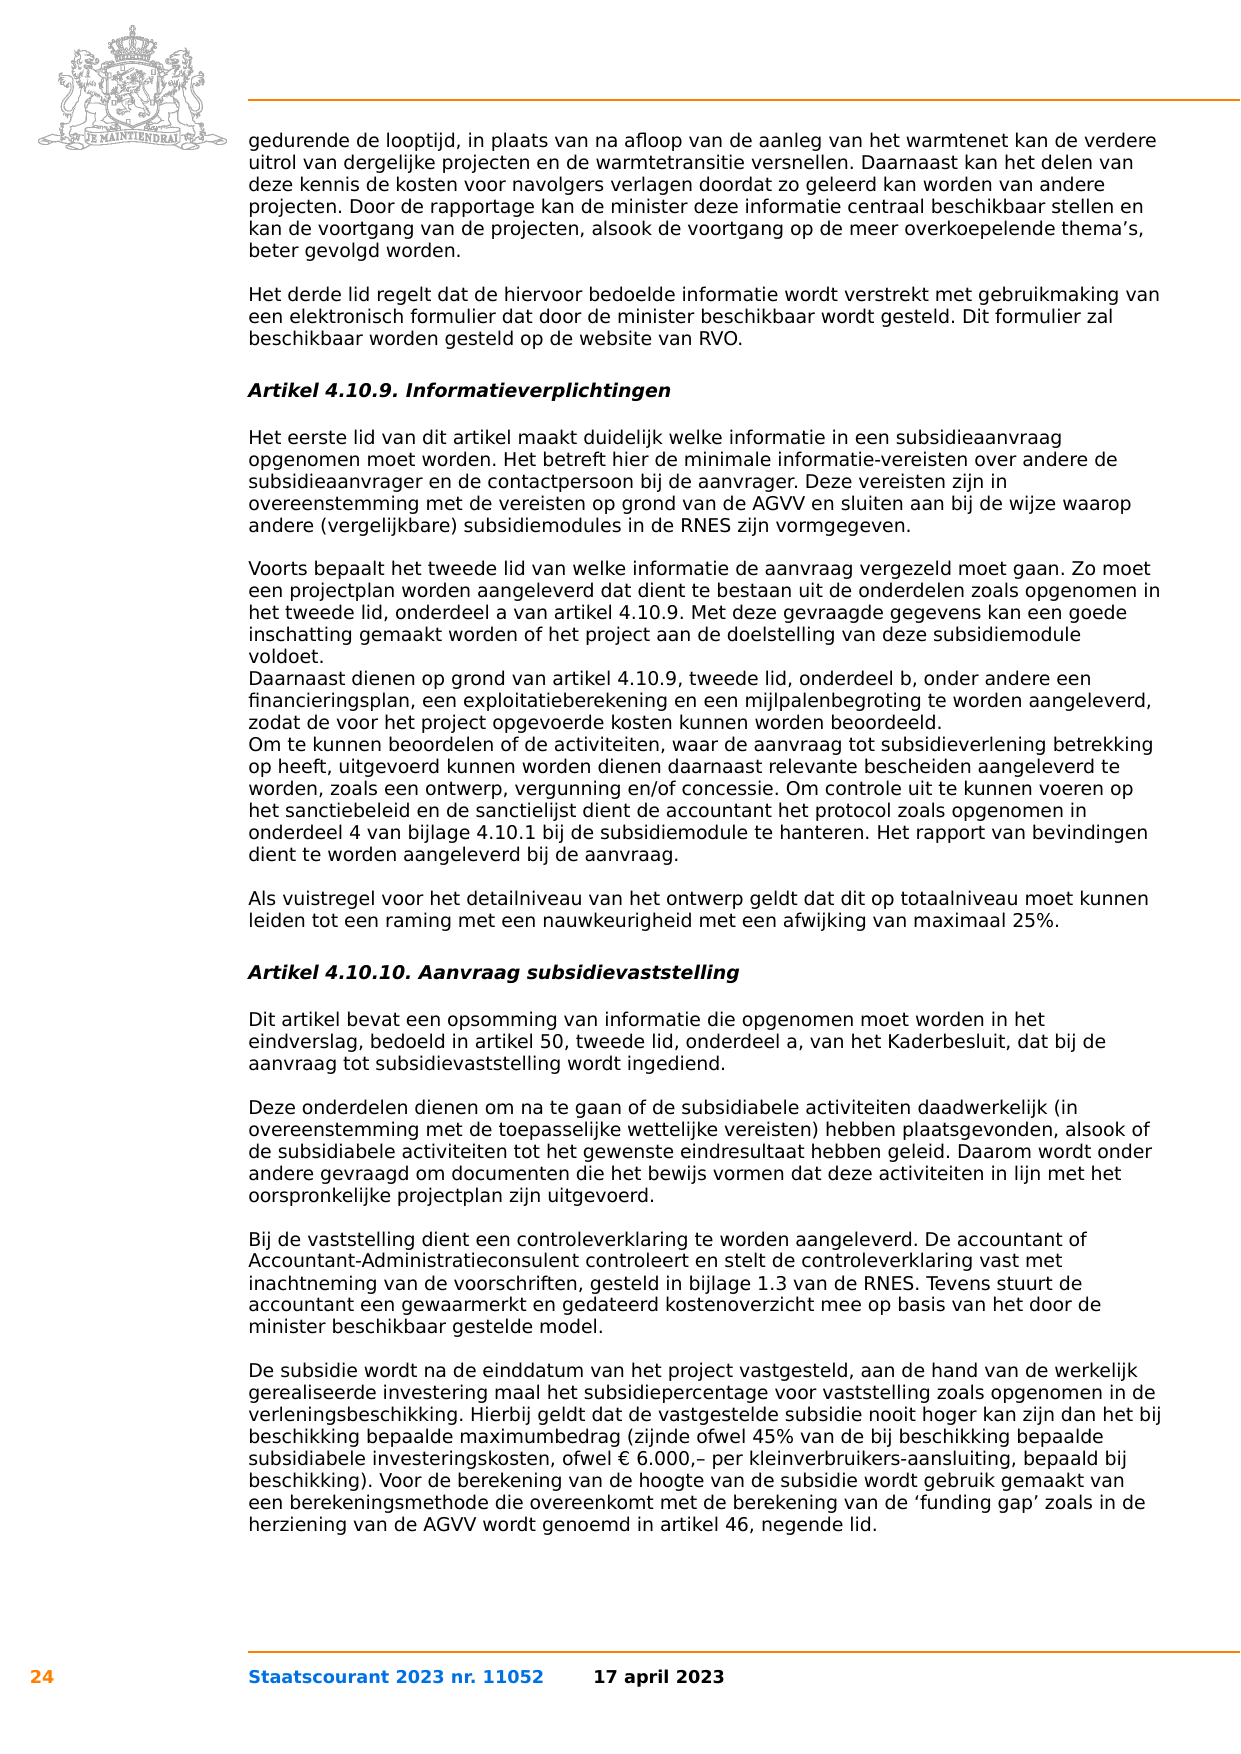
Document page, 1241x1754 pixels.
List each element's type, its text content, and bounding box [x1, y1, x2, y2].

text Daarnaast dienen op grond van artikel 4.10.9, tweede lid, onderdeel b, onder andere een financieringsplan, een exploitatieberekening en een mijlpalenbegroting te worden aangeleverd, zodat de voor het project opgevoerde kosten kunnen worden beoordeeld. [248, 668, 1163, 734]
picture [38, 25, 227, 150]
subtitle Artikel 4.10.9. Informatieverplichtingen [248, 379, 1163, 402]
text De subsidie wordt na de einddatum van het project vastgesteld, aan de hand van de werkelijk gerealiseerde investering maal het subsidiepercentage voor vaststelling zoals opgenomen in de verleningsbeschikking. Hierbij geldt dat de vastgestelde subsidie nooit hoger kan zijn dan het bij beschikking bepaalde maximumbedrag (zijnde ofwel 45% van de bij beschikking bepaalde subsidiabele investeringskosten, ofwel € 6.000,– per kleinverbruikers-aansluiting, bepaald bij beschikking). Voor de berekening van de hoogte van de subsidie wordt gebruik gemaakt van een berekeningsmethode die overeenkomt met de berekening van de ‘funding gap’ zoals in de herziening van de AGVV wordt genoemd in artikel 46, negende lid. [248, 1360, 1163, 1536]
text Als vuistregel voor het detailniveau van het ontwerp geldt dat dit op totaalniveau moet kunnen leiden tot een raming met een nauwkeurigheid met een afwijking van maximaal 25%. [248, 888, 1163, 932]
text Dit artikel bevat een opsomming van informatie die opgenomen moet worden in het eindverslag, bedoeld in artikel 50, tweede lid, onderdeel a, van het Kaderbesluit, dat bij de aanvraag tot subsidievaststelling wordt ingediend. [248, 1009, 1163, 1075]
text Om te kunnen beoordelen of de activiteiten, waar de aanvraag tot subsidieverlening betrekking op heeft, uitgevoerd kunnen worden dienen daarnaast relevante bescheiden aangeleverd te worden, zoals een ontwerp, vergunning en/of concessie. Om controle uit te kunnen voeren op het sanctiebeleid en de sanctielijst dient de accountant het protocol zoals opgenomen in onderdeel 4 van bijlage 4.10.1 bij de subsidiemodule te hanteren. Het rapport van bevindingen dient te worden aangeleverd bij de aanvraag. [248, 734, 1163, 866]
text gedurende de looptijd, in plaats van na afloop van de aanleg van het warmtenet kan de verdere uitrol van dergelijke projecten en de warmtetransitie versnellen. Daarnaast kan het delen van deze kennis de kosten voor navolgers verlagen doordat zo geleerd kan worden van andere projecten. Door de rapportage kan de minister deze informatie centraal beschikbaar stellen en kan de voortgang van de projecten, alsook de voortgang op de meer overkoepelende thema’s, beter gevolgd worden. [248, 130, 1163, 262]
text Het eerste lid van dit artikel maakt duidelijk welke informatie in een subsidieaanvraag opgenomen moet worden. Het betreft hier de minimale informatie-vereisten over andere de subsidieaanvrager en de contactpersoon bij de aanvrager. Deze vereisten zijn in overeenstemming met de vereisten op grond van de AGVV en sluiten aan bij de wijze waarop andere (vergelijkbare) subsidiemodules in de RNES zijn vormgegeven. [248, 427, 1163, 536]
text Deze onderdelen dienen om na te gaan of de subsidiabele activiteiten daadwerkelijk (in overeenstemming met de toepasselijke wettelijke vereisten) hebben plaatsgevonden, alsook of de subsidiabele activiteiten tot het gewenste eindresultaat hebben geleid. Daarom wordt onder andere gevraagd om documenten die het bewijs vormen dat deze activiteiten in lijn met het oorspronkelijke projectplan zijn uitgevoerd. [248, 1097, 1163, 1207]
text Het derde lid regelt dat de hiervoor bedoelde informatie wordt verstrekt met gebruikmaking van een elektronisch formulier dat door de minister beschikbaar wordt gesteld. Dit formulier zal beschikbaar worden gesteld op de website van RVO. [248, 284, 1163, 349]
text Bij de vaststelling dient een controleverklaring te worden aangeleverd. De accountant of Accountant-Administratieconsulent controleert en stelt de controleverklaring vast met inachtneming van de voorschriften, gesteld in bijlage 1.3 van de RNES. Tevens stuurt de accountant een gewaarmerkt en gedateerd kostenoverzicht mee op basis van het door de minister beschikbaar gestelde model. [248, 1228, 1163, 1338]
text Voorts bepaalt het tweede lid van welke informatie de aanvraag vergezeld moet gaan. Zo moet een projectplan worden aangeleverd dat dient te bestaan uit de onderdelen zoals opgenomen in het tweede lid, onderdeel a van artikel 4.10.9. Met deze gevraagde gegevens kan een goede inschatting gemaakt worden of het project aan de doelstelling van deze subsidiemodule voldoet. [248, 558, 1163, 668]
subtitle Artikel 4.10.10. Aanvraag subsidievaststelling [248, 962, 1163, 984]
